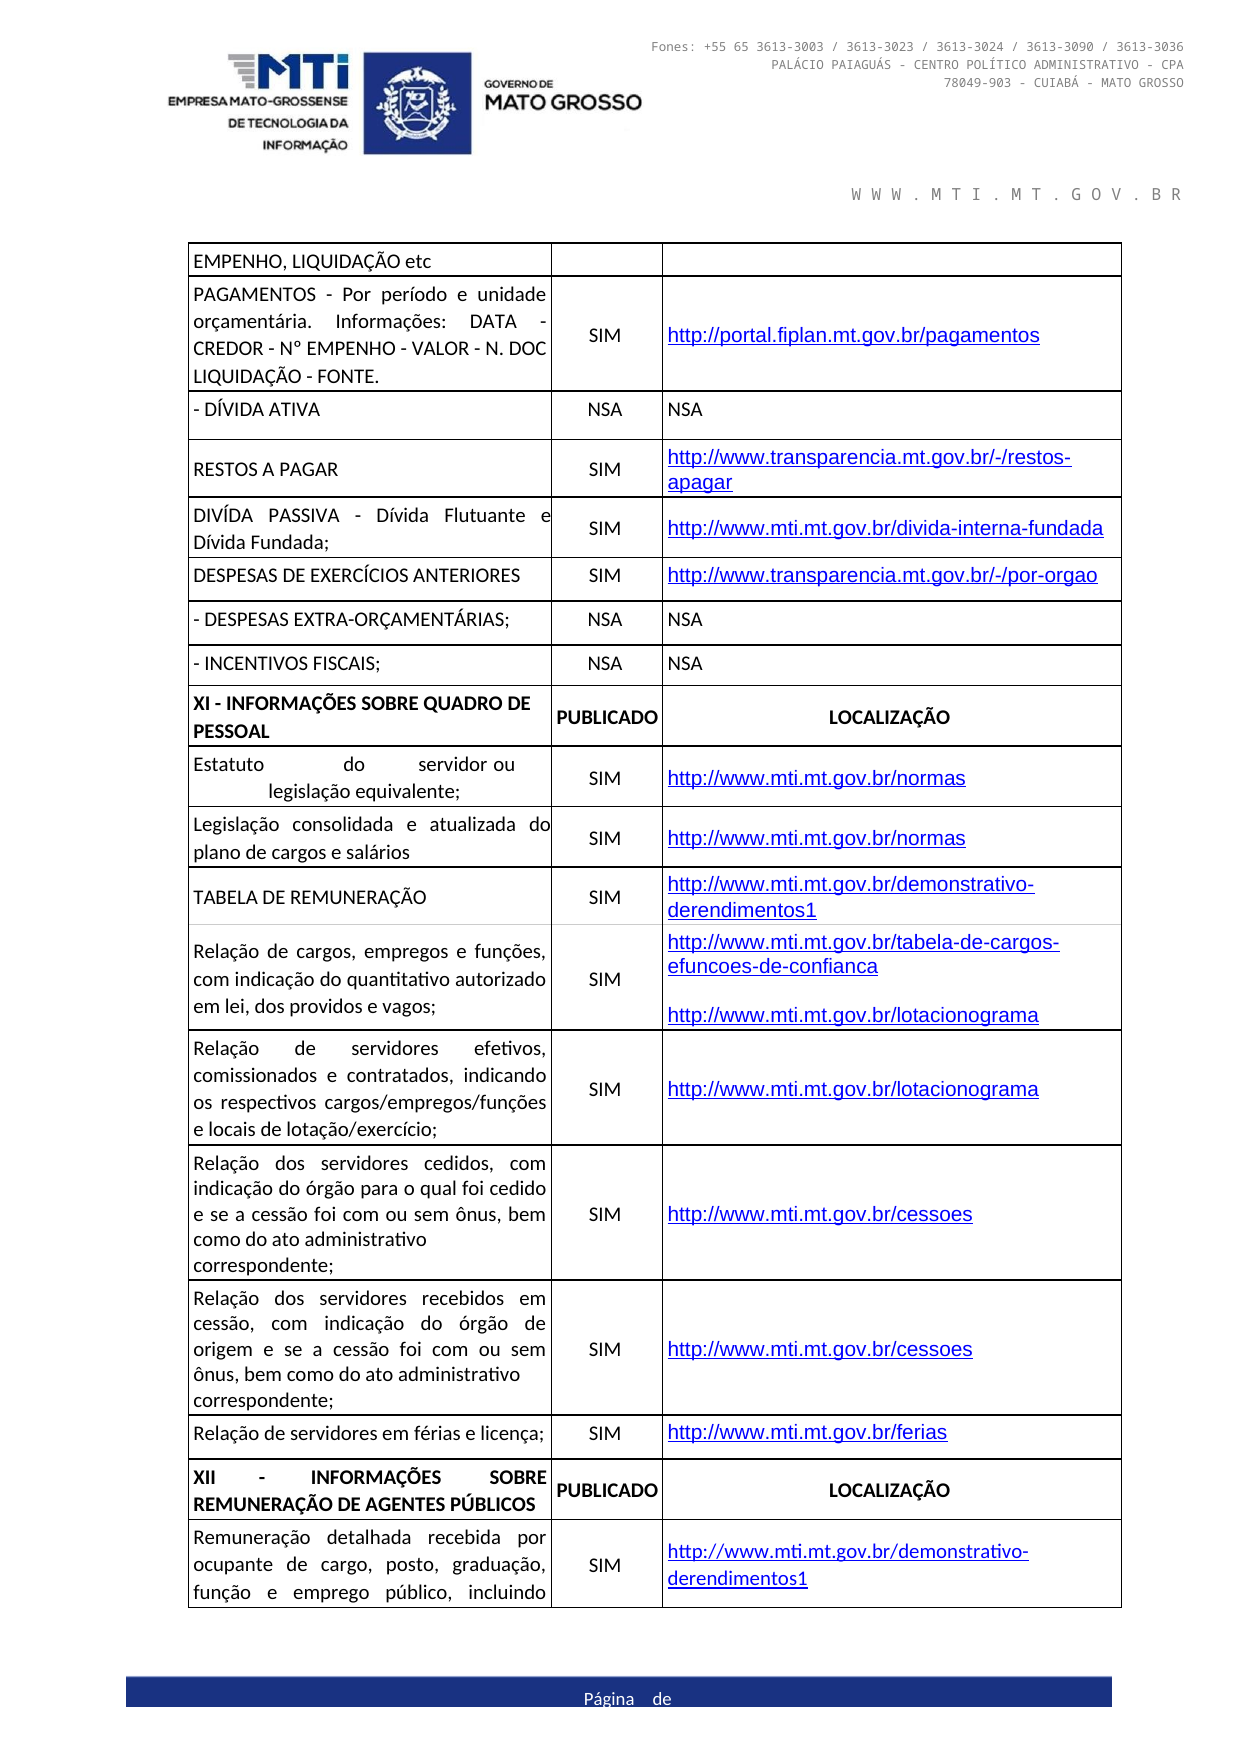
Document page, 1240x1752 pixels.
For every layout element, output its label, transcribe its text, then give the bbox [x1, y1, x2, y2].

table_cell DESPESAS DE EXERCÍCIOS ANTERIORES [189, 558, 551, 600]
table_cell http://portal.fiplan.mt.gov.br/pagamentos [663, 277, 1121, 390]
table_cell Relação de cargos, empregos e funções, com indicação do quantitativo autorizado em lei, dos providos e vagos; [189, 925, 551, 1029]
table_cell SIM [552, 747, 662, 806]
table_cell http://www.mti.mt.gov.br/cessoes [663, 1146, 1121, 1279]
table_cell http://www.transparencia.mt.gov.br/-/por-orgao [663, 558, 1121, 600]
table_cell PUBLICADO [552, 1460, 662, 1518]
table_cell http://www.mti.mt.gov.br/normas [663, 747, 1121, 806]
table_cell http://www.transparencia.mt.gov.br/-/restos-apagar [663, 440, 1121, 496]
table_cell Estatuto do servidor ou legislação equivalente; [189, 747, 551, 806]
table_cell LOCALIZAÇÃO [663, 686, 1121, 745]
table_cell Relação dos servidores cedidos, com indicação do órgão para o qual foi cedido e se a cessão foi com ou sem ônus, bem como do ato administrativo correspondente; [189, 1146, 551, 1279]
table_cell Remuneração detalhada recebida por ocupante de cargo, posto, graduação, função e emprego público, incluindo [189, 1520, 551, 1607]
table_cell SIM [552, 1031, 662, 1144]
table_cell NSA [552, 602, 662, 644]
table_cell http://www.mti.mt.gov.br/normas [663, 807, 1121, 866]
table_cell SIM [552, 498, 662, 557]
table_cell http://www.mti.mt.gov.br/demonstrativo-derendimentos1 [663, 868, 1121, 924]
table_cell NSA [663, 602, 1121, 644]
table_cell PUBLICADO [552, 686, 662, 745]
table_cell NSA [663, 646, 1121, 685]
table_cell SIM [552, 925, 662, 1029]
table_cell http://www.mti.mt.gov.br/divida-interna-fundada [663, 498, 1121, 557]
table_cell DIVÍDA PASSIVA - Dívida Flutuante e Dívida Fundada; [189, 498, 551, 557]
table_cell Relação de servidores em férias e licença; [189, 1416, 551, 1458]
table_cell SIM [552, 558, 662, 600]
table_cell TABELA DE REMUNERAÇÃO [189, 868, 551, 924]
table_cell EMPENHO, LIQUIDAÇÃO etc [189, 244, 551, 275]
table_cell [552, 244, 662, 275]
table_cell http://www.mti.mt.gov.br/tabela-de-cargos-efuncoes-de-confianca http://www.mti.mt.gov.br/lotacionograma [663, 925, 1121, 1029]
table_cell SIM [552, 1416, 662, 1458]
table_cell SIM [552, 440, 662, 496]
table_cell [663, 244, 1121, 275]
table_cell SIM [552, 1520, 662, 1607]
table_cell PAGAMENTOS - Por período e unidade orçamentária. Informações: DATA - CREDOR - Nº EMPENHO - VALOR - N. DOC LIQUIDAÇÃO - FONTE. [189, 277, 551, 390]
table_cell http://www.mti.mt.gov.br/demonstrativo-derendimentos1 [663, 1520, 1121, 1607]
table_cell - DÍVIDA ATIVA [189, 392, 551, 438]
table_cell - DESPESAS EXTRA-ORÇAMENTÁRIAS; [189, 602, 551, 644]
table_cell SIM [552, 277, 662, 390]
table_cell SIM [552, 807, 662, 866]
table_cell http://www.mti.mt.gov.br/cessoes [663, 1281, 1121, 1414]
table_cell LOCALIZAÇÃO [663, 1460, 1121, 1518]
table_cell Relação de servidores efetivos, comissionados e contratados, indicando os respectivos cargos/empregos/funções e locais de lotação/exercício; [189, 1031, 551, 1144]
table_cell SIM [552, 868, 662, 924]
table_cell Legislação consolidada e atualizada do plano de cargos e salários [189, 807, 551, 866]
table_cell http://www.mti.mt.gov.br/lotacionograma [663, 1031, 1121, 1144]
table_cell NSA [663, 392, 1121, 438]
table_cell Relação dos servidores recebidos em cessão, com indicação do órgão de origem e se a cessão foi com ou sem ônus, bem como do ato administrativo correspondente; [189, 1281, 551, 1414]
table_cell SIM [552, 1146, 662, 1279]
table_cell RESTOS A PAGAR [189, 440, 551, 496]
table_cell NSA [552, 646, 662, 685]
table_cell http://www.mti.mt.gov.br/ferias [663, 1416, 1121, 1458]
table_cell SIM [552, 1281, 662, 1414]
table_cell XII - INFORMAÇÕES SOBRE REMUNERAÇÃO DE AGENTES PÚBLICOS [189, 1460, 551, 1518]
table_cell NSA [552, 392, 662, 438]
table_cell XI - INFORMAÇÕES SOBRE QUADRO DE PESSOAL [189, 686, 551, 745]
table_cell - INCENTIVOS FISCAIS; [189, 646, 551, 685]
